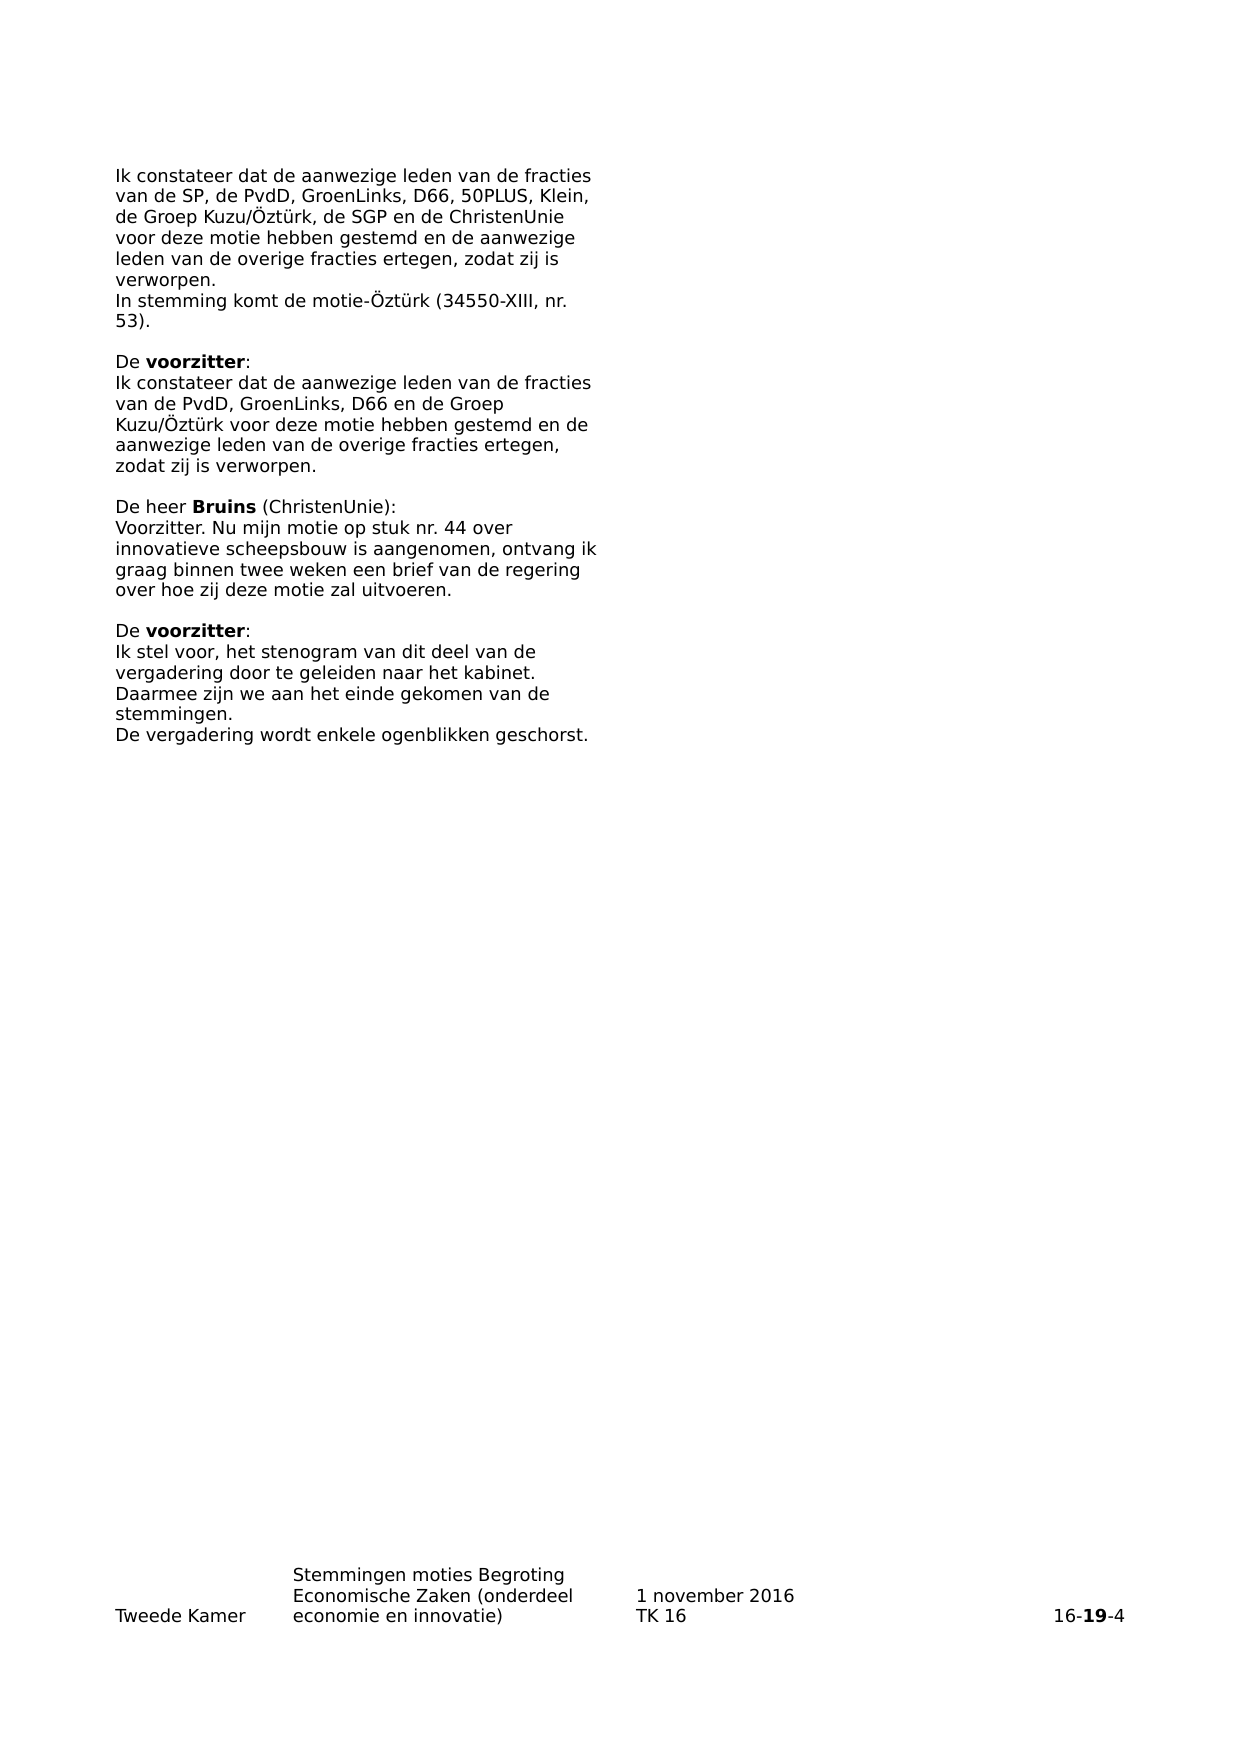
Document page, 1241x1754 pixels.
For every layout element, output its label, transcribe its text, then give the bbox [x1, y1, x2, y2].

text De voorzitter: [115, 621, 605, 642]
text De vergadering wordt enkele ogenblikken geschorst. [115, 725, 605, 746]
text Ik stel voor, het stenogram van dit deel van de vergadering door te geleiden naar het kabinet. Daarmee zijn we aan het einde gekomen van de stemmingen. [115, 642, 605, 725]
text Ik constateer dat de aanwezige leden van de fracties van de PvdD, GroenLinks, D66 en de Groep Kuzu/Öztürk voor deze motie hebben gestemd en de aanwezige leden van de overige fracties ertegen, zodat zij is verworpen. [115, 373, 605, 477]
text Voorzitter. Nu mijn motie op stuk nr. 44 over innovatieve scheepsbouw is aangenomen, ontvang ik graag binnen twee weken een brief van de regering over hoe zij deze motie zal uitvoeren. [115, 518, 605, 601]
text Ik constateer dat de aanwezige leden van de fracties van de SP, de PvdD, GroenLinks, D66, 50PLUS, Klein, de Groep Kuzu/Öztürk, de SGP en de ChristenUnie voor deze motie hebben gestemd en de aanwezige leden van de overige fracties ertegen, zodat zij is verworpen. [115, 165, 605, 290]
text De heer Bruins (ChristenUnie): [115, 497, 605, 518]
text In stemming komt de motie-Öztürk (34550-XIII, nr. 53). [115, 290, 605, 332]
text De voorzitter: [115, 352, 605, 373]
